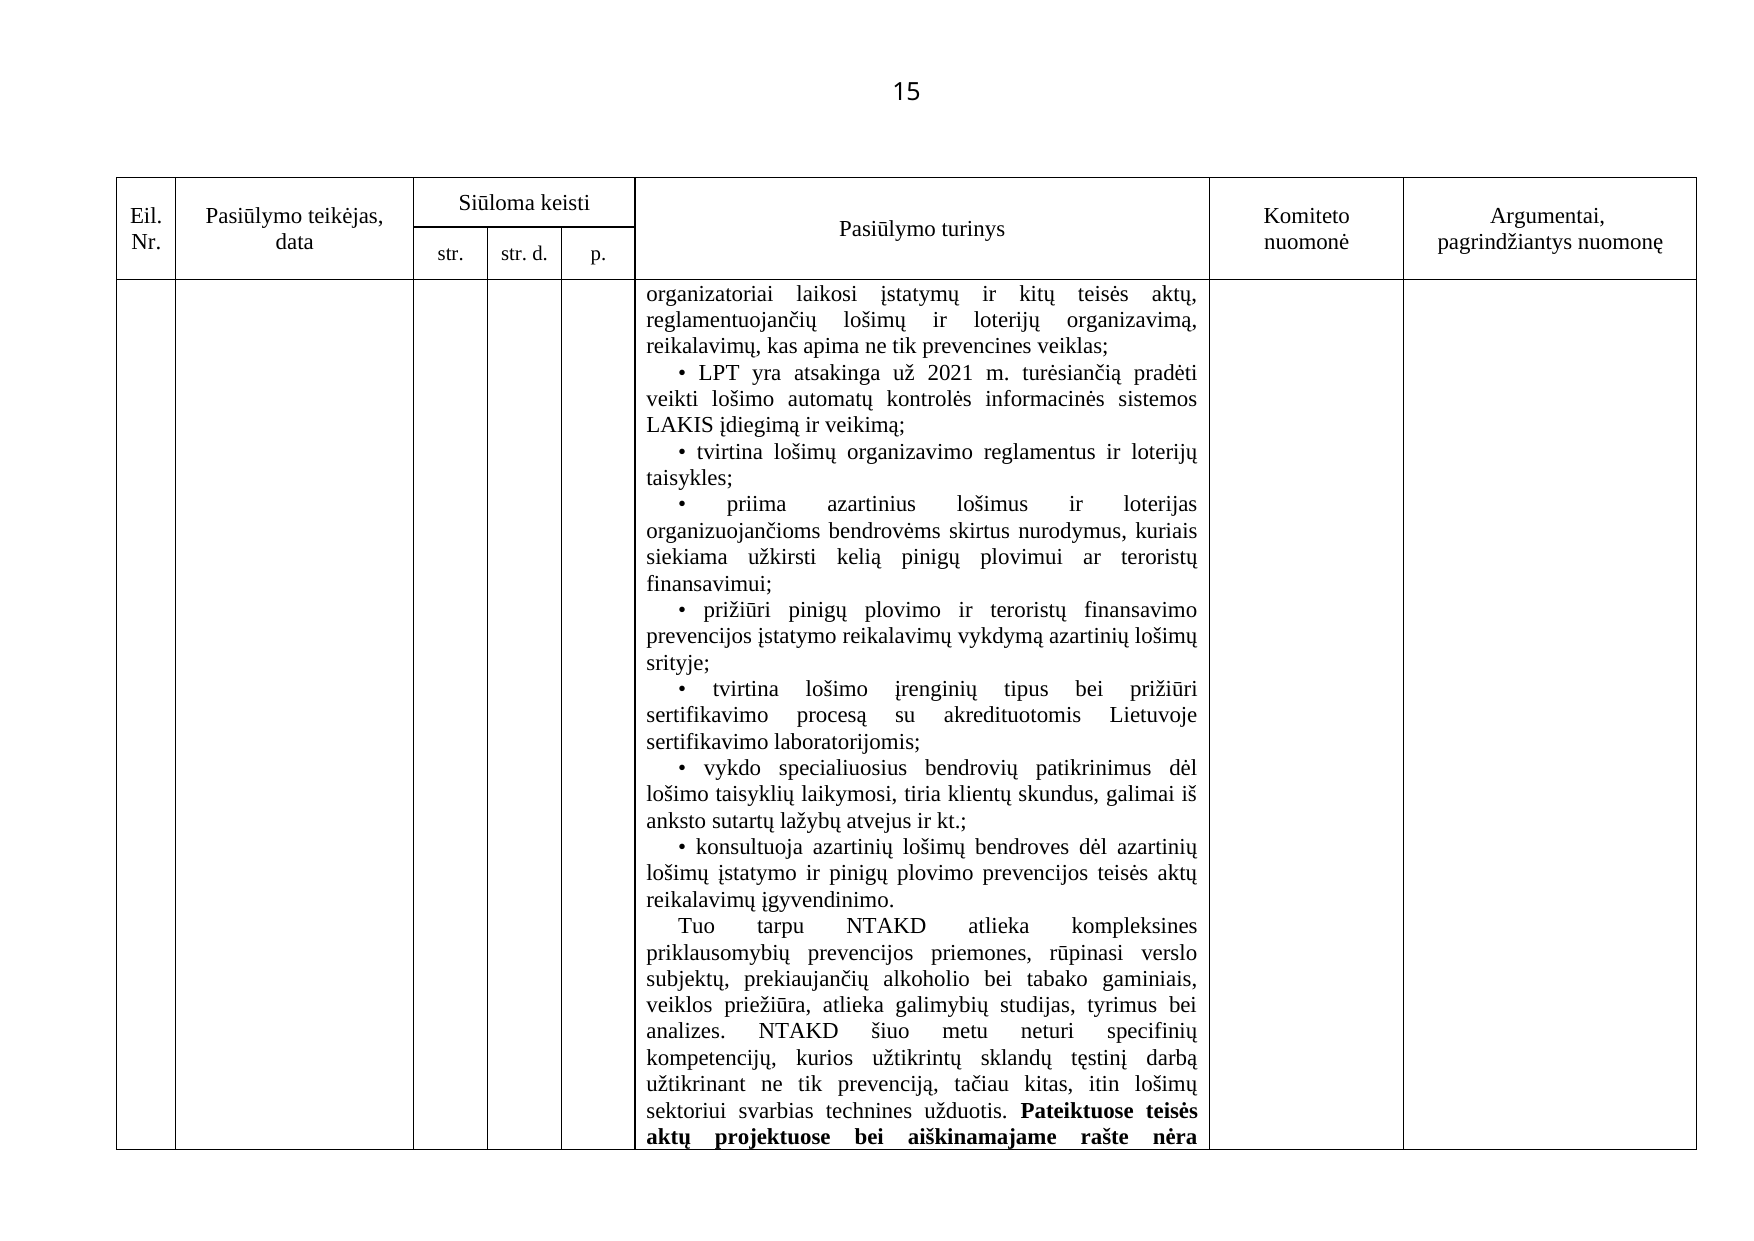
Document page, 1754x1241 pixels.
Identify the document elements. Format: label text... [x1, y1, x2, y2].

table_cell [414, 280, 487, 1149]
table_header Eil. Nr. [117, 178, 175, 279]
table_cell [488, 280, 561, 1149]
table_cell [1210, 280, 1403, 1149]
table_cell [1404, 280, 1696, 1149]
table_cell [117, 280, 175, 1149]
table_cell [176, 280, 413, 1149]
table_header Komiteto nuomonė [1210, 178, 1403, 279]
table_header Siūloma keisti [414, 178, 634, 226]
table_cell [562, 280, 634, 1149]
table_cell p. [562, 228, 634, 279]
table_cell str. d. [488, 228, 561, 279]
table_header Pasiūlymo turinys [636, 178, 1209, 279]
table_cell str. [414, 228, 487, 279]
table_header Pasiūlymo teikėjas, data [176, 178, 413, 279]
table_header Argumentai, pagrindžiantys nuomonę [1404, 178, 1696, 279]
table_cell organizatoriai laikosi įstatymų ir kitų teisės aktų, reglamentuojančių lošimų ir loterijų organizavimą, reikalavimų, kas apima ne tik prevencines veiklas; • LPT yra atsakinga už 2021 m. turėsiančią pradėti veikti lošimo automatų kontrolės informacinės sistemos LAKIS įdiegimą ir veikimą; • tvirtina lošimų organizavimo reglamentus ir loterijų taisykles; • priima azartinius lošimus ir loterijas organizuojančioms bendrovėms skirtus nurodymus, kuriais siekiama užkirsti kelią pinigų plovimui ar teroristų finansavimui; • prižiūri pinigų plovimo ir teroristų finansavimo prevencijos įstatymo reikalavimų vykdymą azartinių lošimų srityje; • tvirtina lošimo įrenginių tipus bei prižiūri sertifikavimo procesą su akredituotomis Lietuvoje sertifikavimo laboratorijomis; • vykdo specialiuosius bendrovių patikrinimus dėl lošimo taisyklių laikymosi, tiria klientų skundus, galimai iš anksto sutartų lažybų atvejus ir kt.; • konsultuoja azartinių lošimų bendroves dėl azartinių lošimų įstatymo ir pinigų plovimo prevencijos teisės aktų reikalavimų įgyvendinimo. Tuo tarpu NTAKD atlieka kompleksines priklausomybių prevencijos priemones, rūpinasi verslo subjektų, prekiaujančių alkoholio bei tabako gaminiais, veiklos priežiūra, atlieka galimybių studijas, tyrimus bei analizes. NTAKD šiuo metu neturi specifinių kompetencijų, kurios užtikrintų sklandų tęstinį darbą užtikrinant ne tik prevenciją, tačiau kitas, itin lošimų sektoriui svarbias technines užduotis. Pateiktuose teisės aktų projektuose bei aiškinamajame rašte nėra [636, 280, 1209, 1149]
